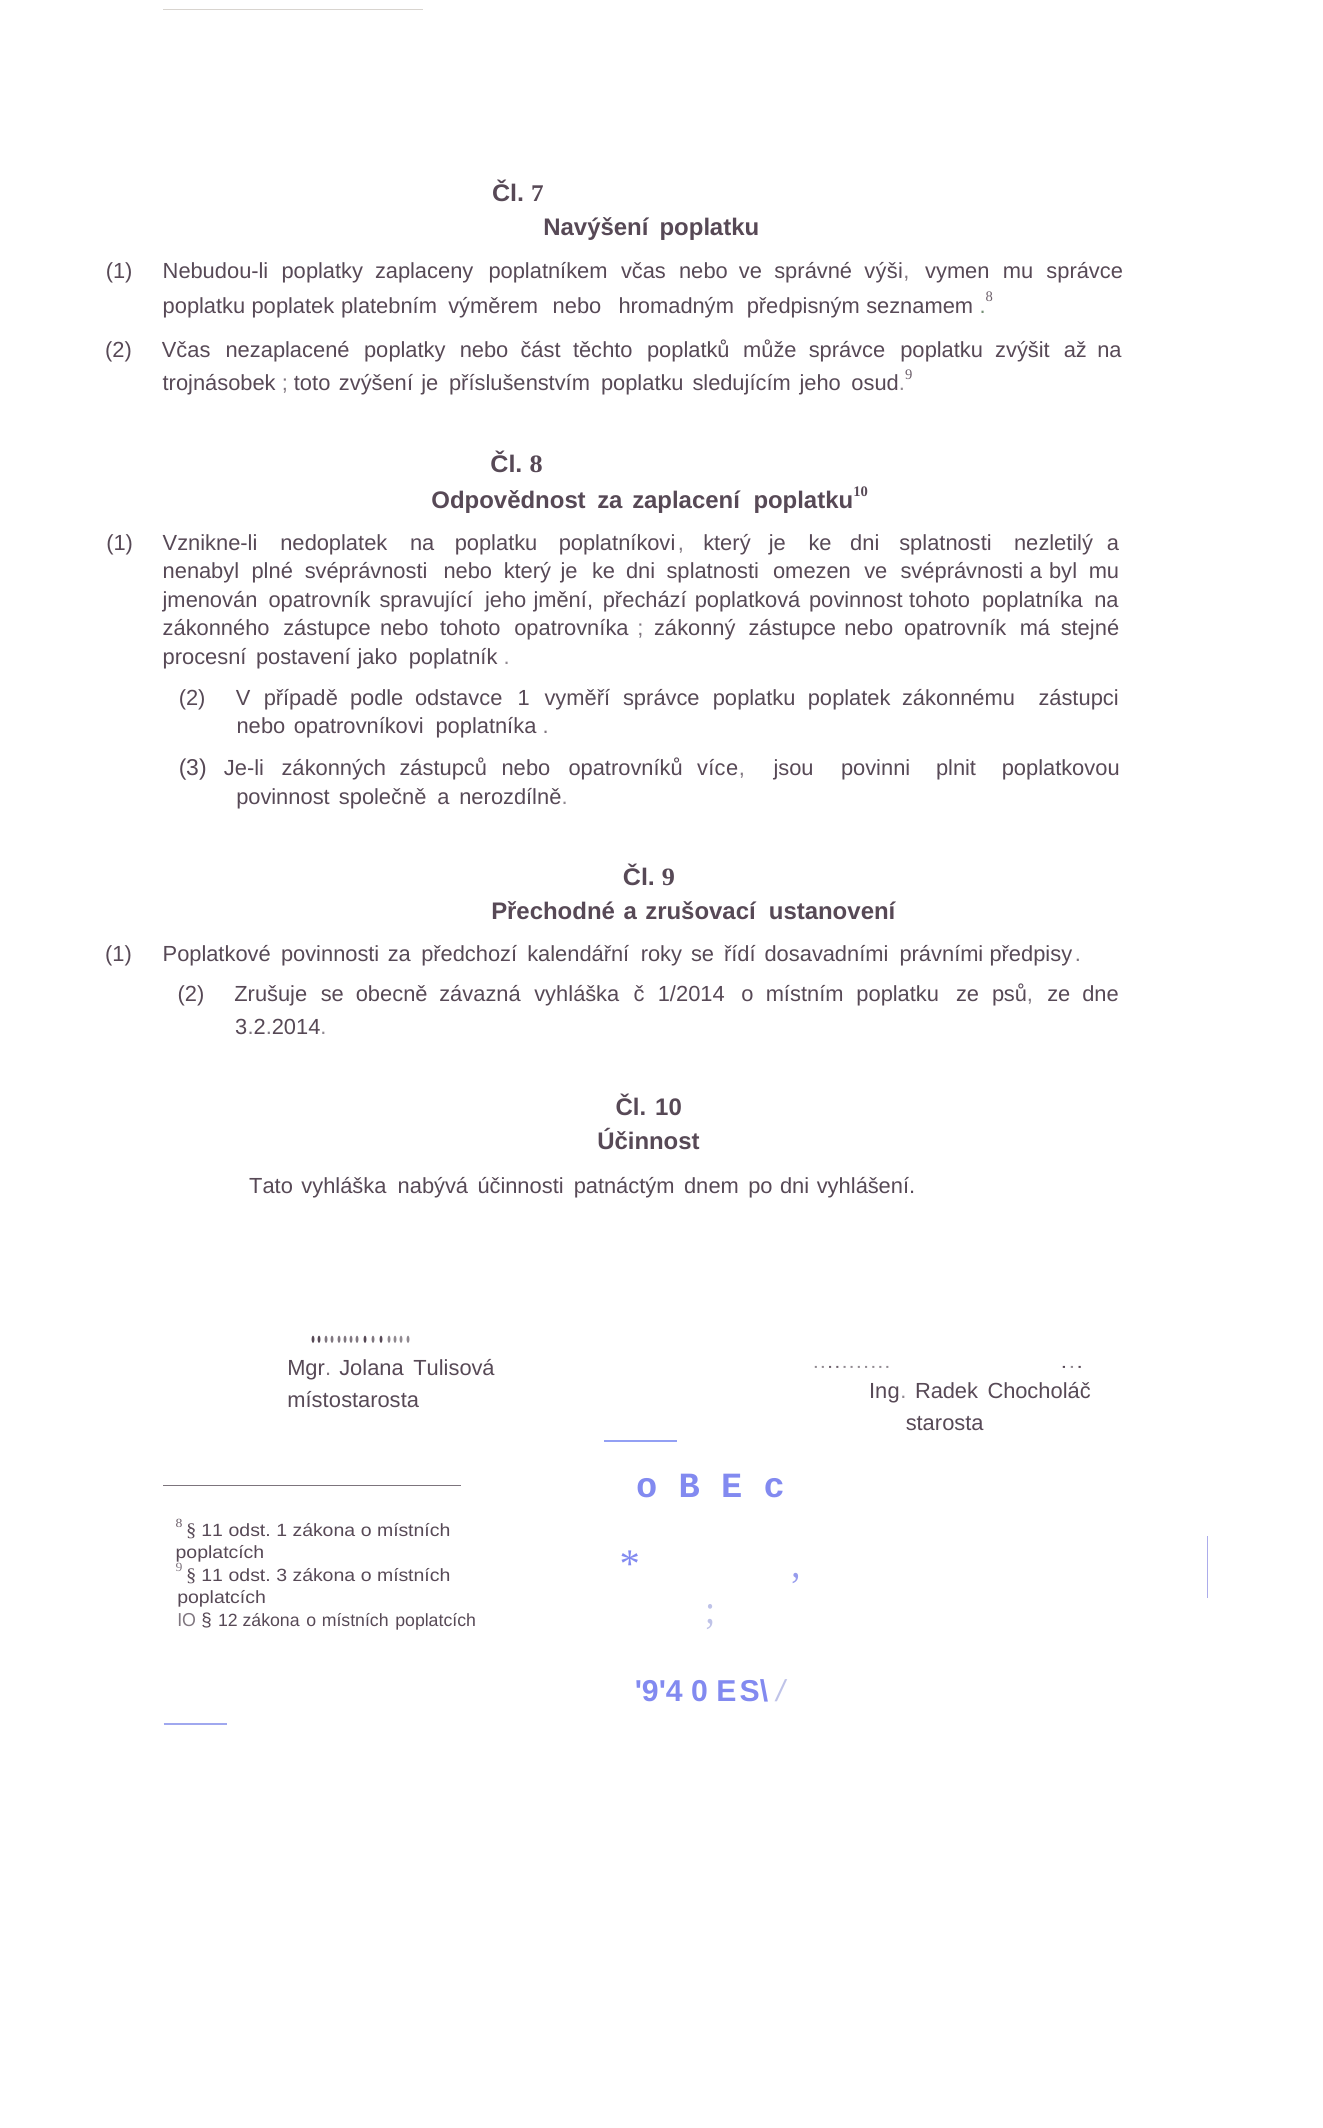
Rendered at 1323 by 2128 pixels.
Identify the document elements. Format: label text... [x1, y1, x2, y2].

text * ,; [616, 1539, 805, 1632]
text 9 § 11 odst. 3 zákona o místních poplatcích [175, 1563, 531, 1608]
text o B E c [615, 1468, 805, 1508]
list Nebudou-li poplatky zaplaceny poplatníkem včas nebo ve správné výši, vymen mu správce poplatku poplatek platebním výměrem nebo hromadným předpisným seznamem .8 [106, 258, 1123, 318]
subtitle Čl. 9 [595, 862, 702, 891]
subtitle Čl. 10 [595, 1093, 702, 1120]
text Přechodné a zrušovací ustanovení [491, 897, 1135, 924]
text Mgr. Jolana Tulisová [287, 1356, 531, 1380]
subtitle Čl. 8 [162, 449, 870, 477]
text Účinnost [595, 1127, 702, 1155]
text 8 § 11 odst. 1 zákona o místních poplatcích [175, 1519, 531, 1563]
text '9'4 0 ES\ / [617, 1673, 805, 1708]
text ··········· ··· [812, 1355, 1135, 1377]
text Navýšení poplatku [429, 213, 873, 241]
list Zrušuje se obecně závazná vyhláška č 1/2014 o místním poplatku ze psů, ze dne 3.2.2014. [177, 981, 1118, 1039]
list Poplatkové povinnosti za předchozí kalendářní roky se řídí dosavadními právními předpisy. [105, 941, 1119, 966]
text Odpovědnost za zaplacení poplatku10 [429, 483, 870, 513]
list Včas nezaplacené poplatky nebo část těchto poplatků může správce poplatku zvýšit až na trojnásobek ; toto zvýšení je příslušenstvím poplatku sledujícím jeho osud.9 [105, 337, 1122, 395]
text Ing. Radek Chocholáč starosta [869, 1378, 1092, 1435]
list V případě podle odstavce 1 vyměří správce poplatku poplatek zákonnému zástupci nebo opatrovníkovi poplatníka . [178, 684, 1119, 738]
text (3) Je-li zákonných zástupců nebo opatrovníků více, jsou povinni plnit poplatkovou povinnost společně a nerozdílně. [178, 754, 1119, 809]
text ............... [190, 1288, 531, 1356]
text IO § 12 zákona o místních poplatcích [177, 1609, 531, 1631]
text Tato vyhláška nabývá účinnosti patnáctým dnem po dni vyhlášení. [249, 1173, 1135, 1198]
list Vznikne-li nedoplatek na poplatku poplatníkovi, který je ke dni splatnosti nezletilý a nenabyl plné svéprávnosti nebo který je ke dni splatnosti omezen ve svéprávnosti a byl mu jmenován opatrovník spravující jeho jmění, přechází poplatková povinnost tohoto poplatníka na zákonného zástupce nebo tohoto opatrovníka ; zákonný zástupce nebo opatrovník má stejné procesní postavení jako poplatník . [106, 530, 1119, 669]
subtitle Čl. 7 [162, 178, 873, 206]
text místostarosta [287, 1387, 531, 1412]
